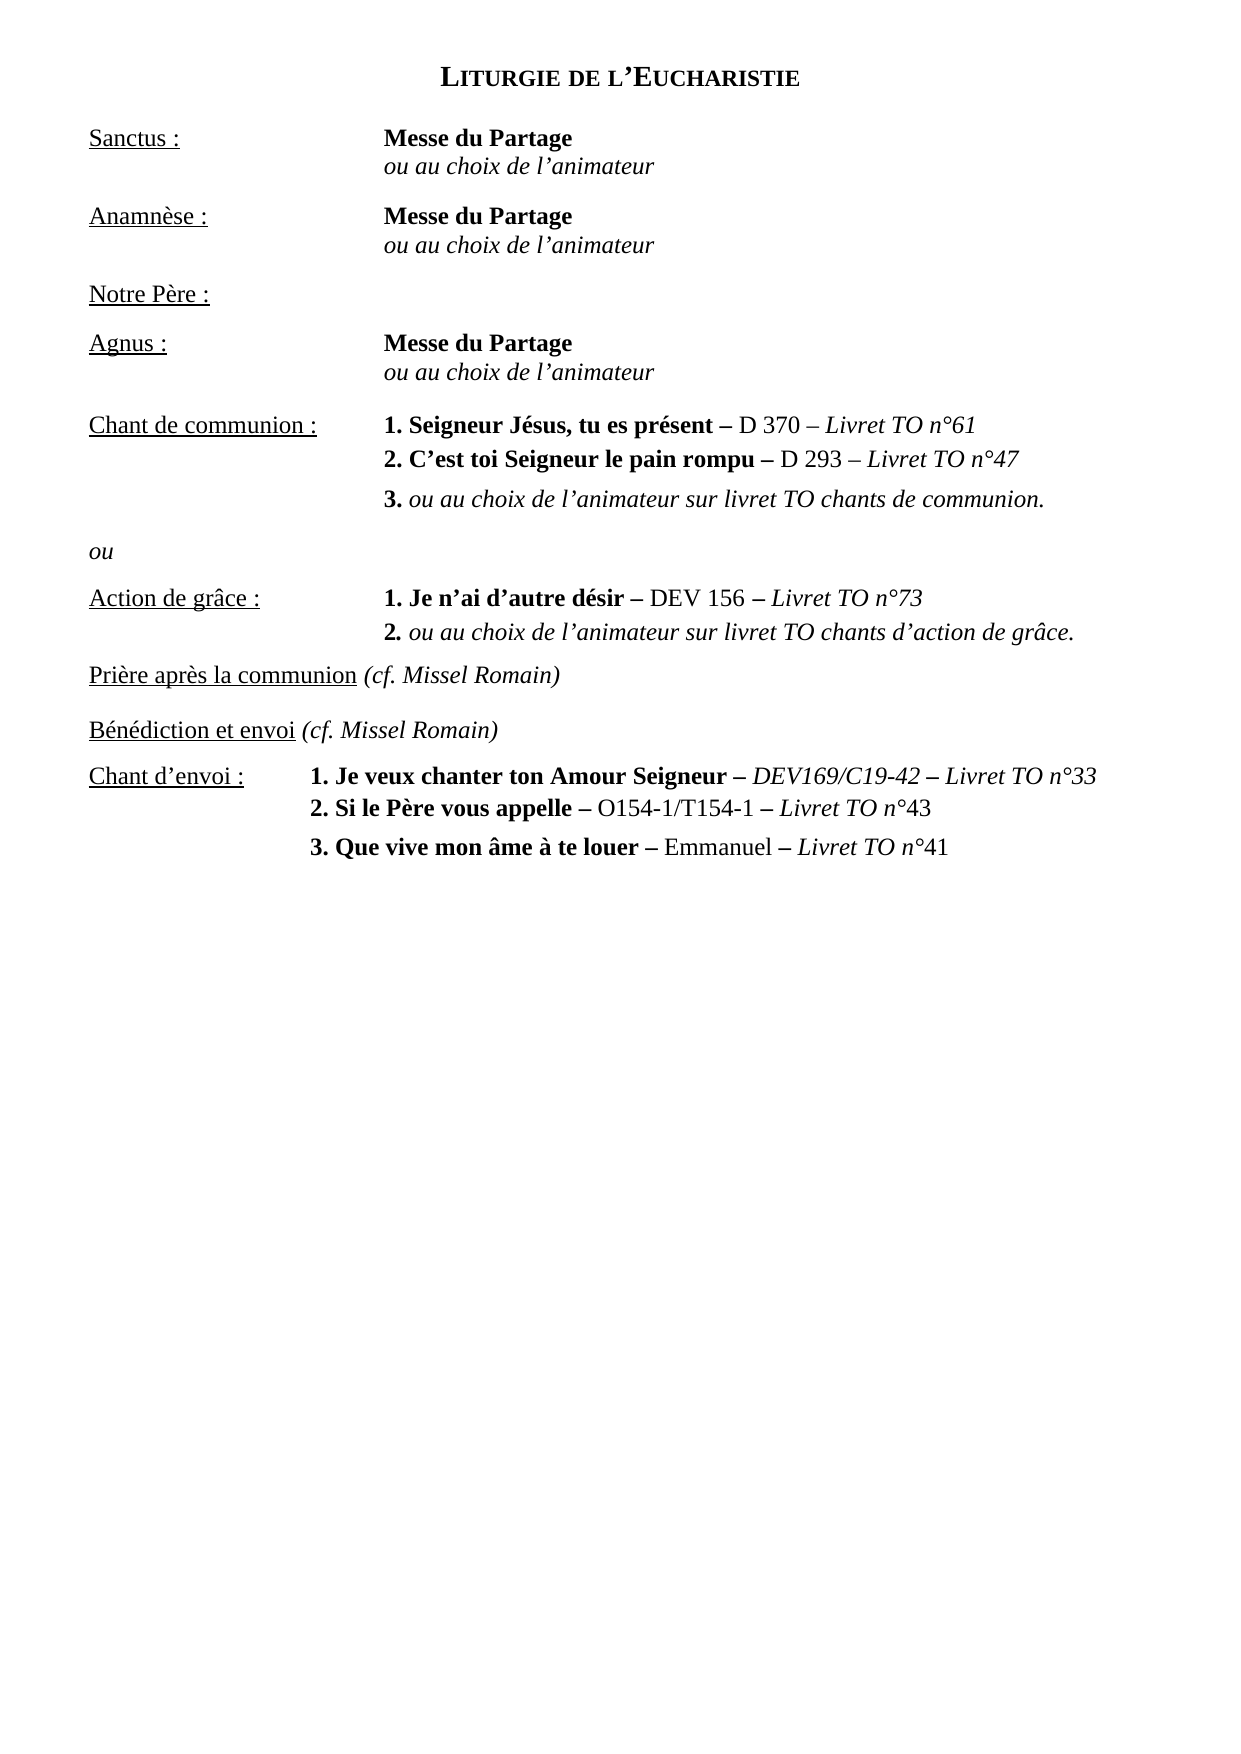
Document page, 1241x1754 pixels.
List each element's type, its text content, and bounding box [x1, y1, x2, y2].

text Chant de communion : 1. Seigneur Jésus, tu es présent – D 370 – Livret TO n°61 [88, 407, 1152, 441]
text ou au choix de l’animateur [88, 151, 1152, 180]
text ou au choix de l’animateur [88, 230, 1152, 258]
text Notre Père : [88, 279, 1152, 308]
text 2. Si le Père vous appelle – O154-1/T154-1 – Livret TO n°43 [88, 790, 1152, 824]
text Anamnèse : Messe du Partage [88, 201, 1152, 230]
text 2. C’est toi Seigneur le pain rompu – D 293 – Livret TO n°47 [88, 441, 1152, 475]
text 3. Que vive mon âme à te louer – Emmanuel – Livret TO n°41 [88, 829, 1152, 863]
text ou [88, 536, 1152, 565]
text ou au choix de l’animateur [88, 357, 1152, 386]
text Prière après la communion (cf. Missel Romain) [88, 660, 1152, 688]
text Agnus : Messe du Partage [88, 328, 1152, 357]
text Action de grâce : 1. Je n’ai d’autre désir – DEV 156 – Livret TO n°73 [88, 579, 1152, 613]
text Sanctus : Messe du Partage [88, 123, 1152, 151]
text Liturgie de l’Eucharistie [88, 59, 1152, 93]
text 2. ou au choix de l’animateur sur livret TO chants d’action de grâce. [88, 613, 1152, 647]
text 3. ou au choix de l’animateur sur livret TO chants de communion. [88, 480, 1152, 514]
text Bénédiction et envoi (cf. Missel Romain) [88, 715, 1152, 743]
text Chant d’envoi : 1. Je veux chanter ton Amour Seigneur – DEV169/C19-42 – Livret TO n°33 [88, 761, 1152, 790]
